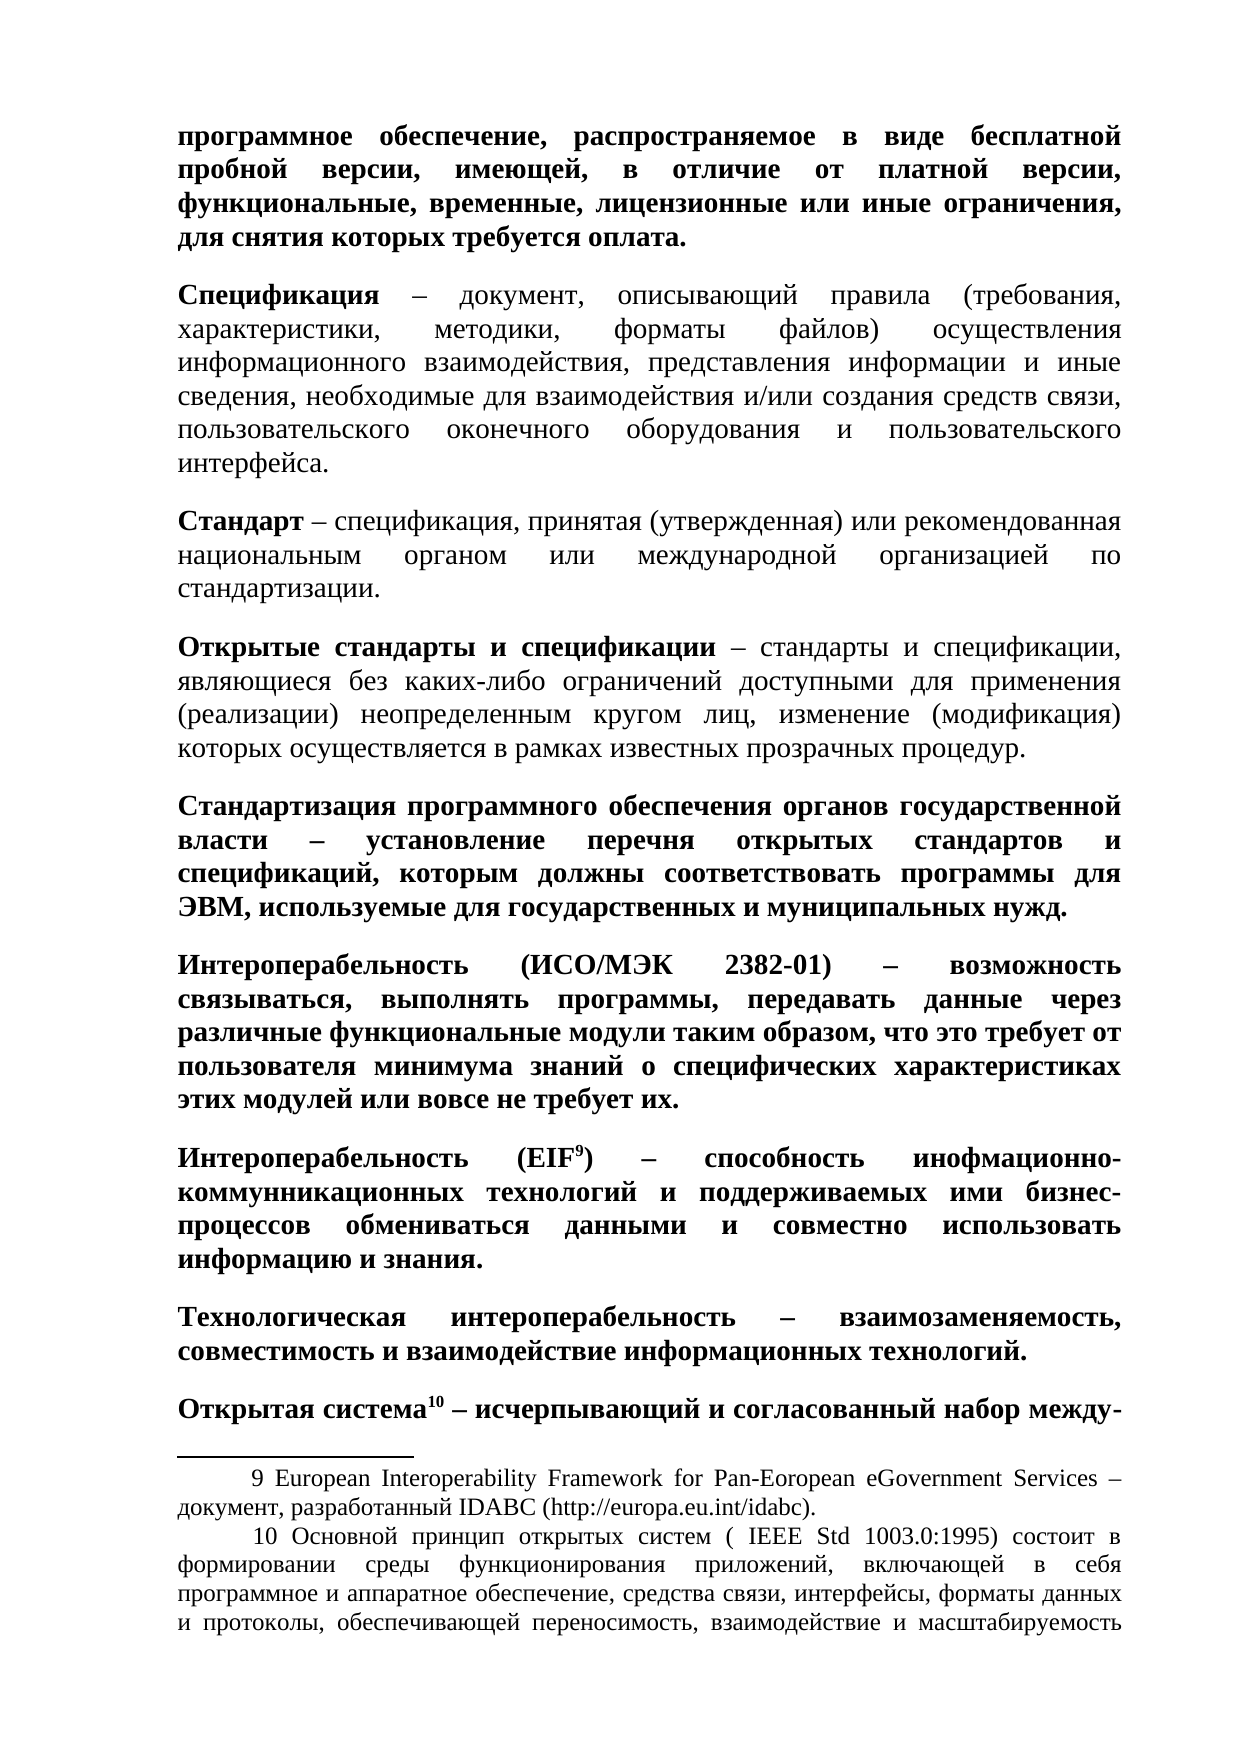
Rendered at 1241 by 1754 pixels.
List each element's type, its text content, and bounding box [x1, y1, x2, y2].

text Основной принцип открытых систем ( IEEE Std 1003.0:1995) состоит в формирова­нии среды функцио­нирования приложений, включающей в себя программное и аппаратное обеспече­ние, средства связи, интер­фейсы, форматы данных и протоколы, обеспечивающей перено­симость, взаимодействие и масштабируе­мость [177, 1521, 1122, 1636]
text Интероперабельность (ИСО/МЭК 2382-01) – возможность связываться, выполнять программы, передавать данные через различные функциональные модули таким образом, что это требует от пользователя минимума знаний о специфических характеристиках этих модулей или вовсе не требует их. [177, 947, 1122, 1115]
text Открытые стандарты и спецификации – стандарты и спецификации, являющиеся без каких-либо ограничений доступными для применения (реализации) неопределенным кругом лиц, изменение (модификация) которых осуществляется в рамках известных прозрачных процедур. [177, 629, 1122, 763]
text Открытая система – исчерпывающий и согласованный набор между­ [177, 1391, 1122, 1425]
text Стандартизация программного обеспечения органов государственной власти – установление перечня открытых стандартов и спецификаций, которым должны соответствовать программы для ЭВМ, используемые для государственных и муниципальных нужд. [177, 788, 1122, 922]
text European Interoperability Framework for Pan-Eoropean eGovernment Services – документ, разработанный IDABC (http://europa.eu.int/idabc). [177, 1463, 1122, 1521]
text Спецификация – документ, описывающий правила (требования, характеристики, методики, форматы файлов) осуществления информационного взаимодействия, представления информации и иные сведения, необходимые для взаимодействия и/или создания средств связи, пользовательского оконечного оборудования и пользовательского интерфейса. [177, 277, 1122, 478]
text Интероперабельность (EIF) – способность инофмационно-коммунникационных технологий и поддерживаемых ими бизнес-процессов обмениваться данными и совместно использовать информацию и знания. [177, 1140, 1122, 1274]
text Стандарт – спецификация, принятая (утвержденная) или рекомендованная национальным органом или международной организацией по стандартизации. [177, 503, 1122, 604]
text программ­ное обеспечение, распространяемое в виде бесплатной пробной версии, имеющей, в отличие от платной версии, функциональ­ные, временные, лицензионные или иные ограничения, для снятия ко­торых требуется оплата. [177, 118, 1122, 252]
text Технологическая интероперабельность – взаимозаменяемость, совместимость и взаимодействие информационных технологий. [177, 1299, 1122, 1366]
